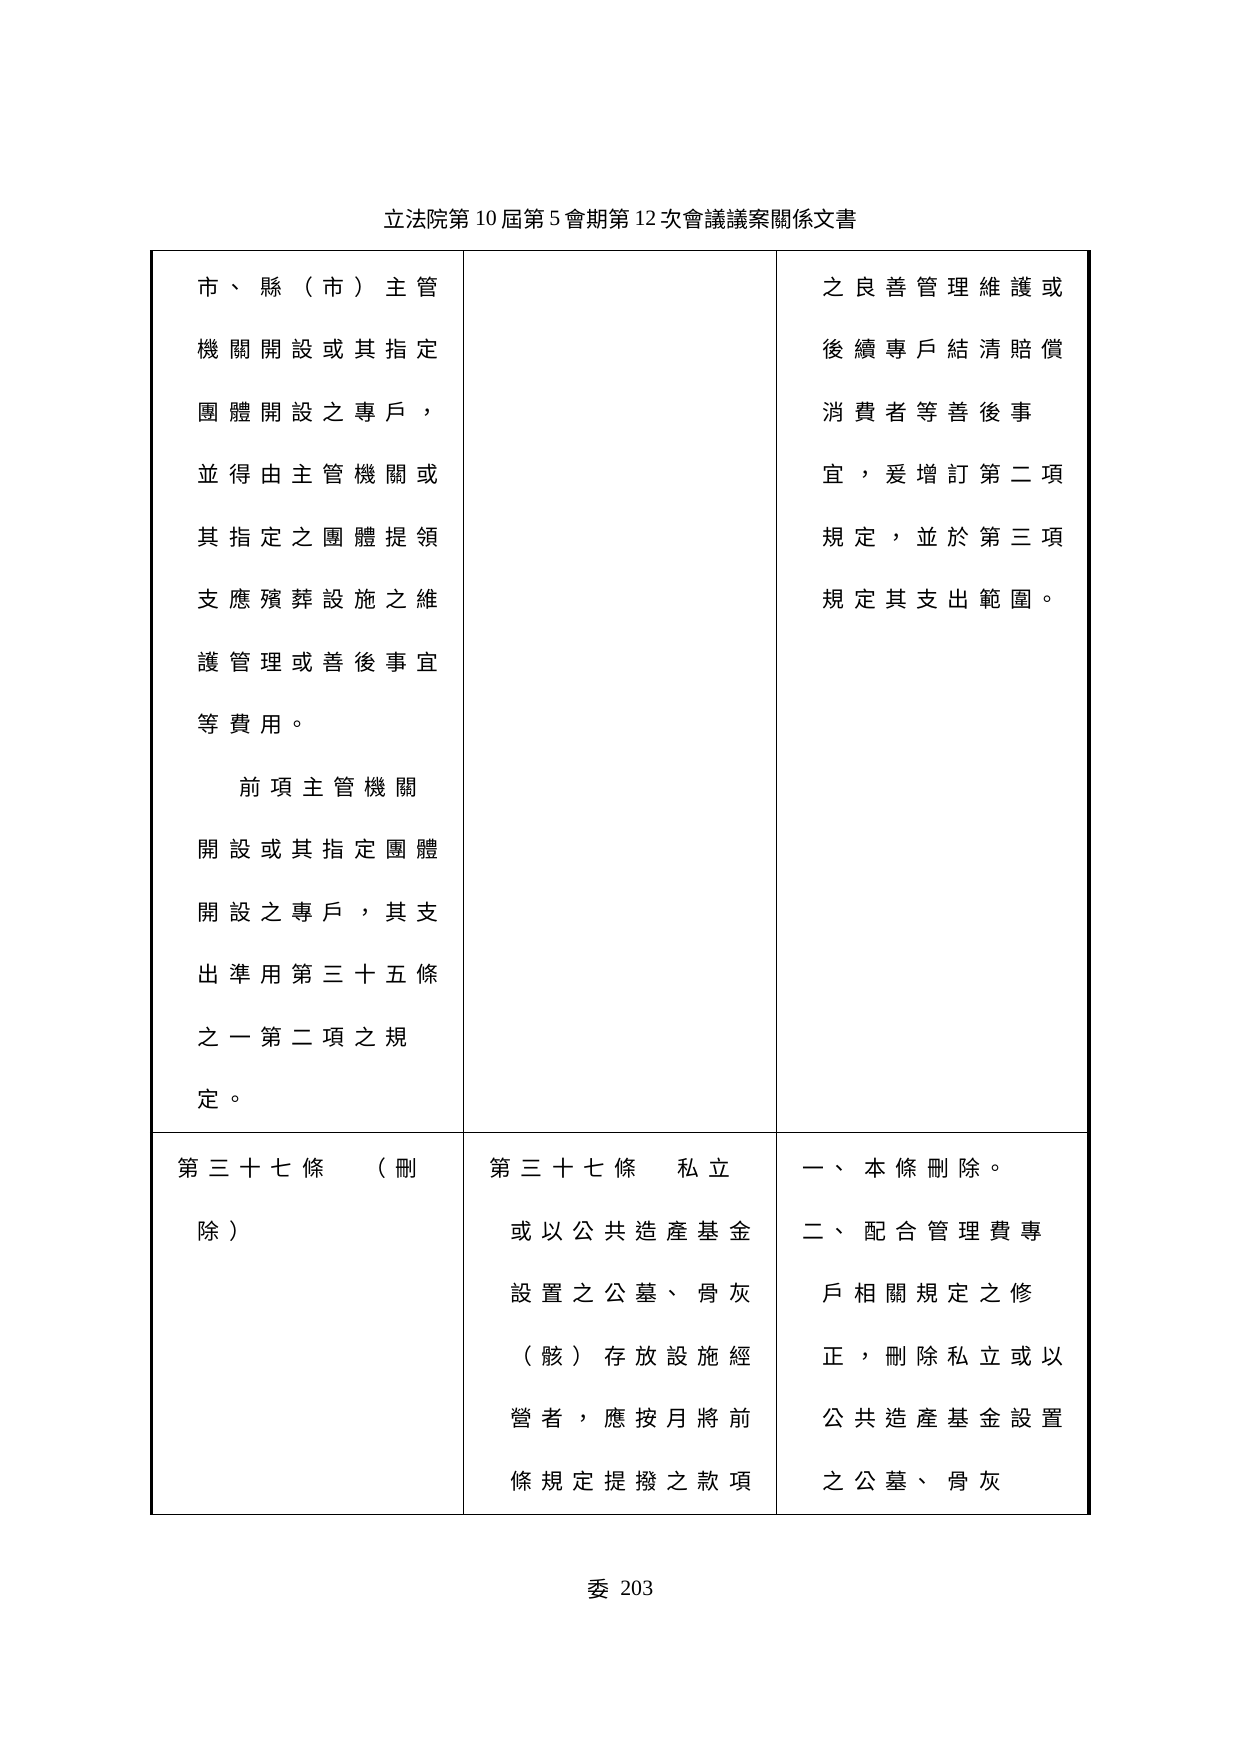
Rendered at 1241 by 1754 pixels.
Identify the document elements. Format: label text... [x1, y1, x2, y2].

table_cell 一、本條刪除。 二、配合管理費專戶相關規定之修正，刪除私立或以公共造產基金設置之公墓、骨灰 [777, 1133, 1087, 1514]
table_cell [464, 251, 776, 1132]
table_cell 第三十七條 私立或以公共造產基金設置之公墓、骨灰（骸）存放設施經營者，應按月將前條規定提撥之款項 [464, 1133, 776, 1514]
table_cell 市、縣（市）主管機關開設或其指定團體開設之專戶，並得由主管機關或其指定之團體提領支應殯葬設施之維護管理或善後事宜等費用。 前項主管機關開設或其指定團體開設之專戶，其支出準用第三十五條之一第二項之規定。 [153, 251, 463, 1132]
table_cell 第三十七條 （刪除） [153, 1133, 463, 1514]
table_cell 之良善管理維護或後續專戶結清賠償消費者等善後事宜，爰增訂第二項規定，並於第三項規定其支出範圍。 [777, 251, 1087, 1132]
